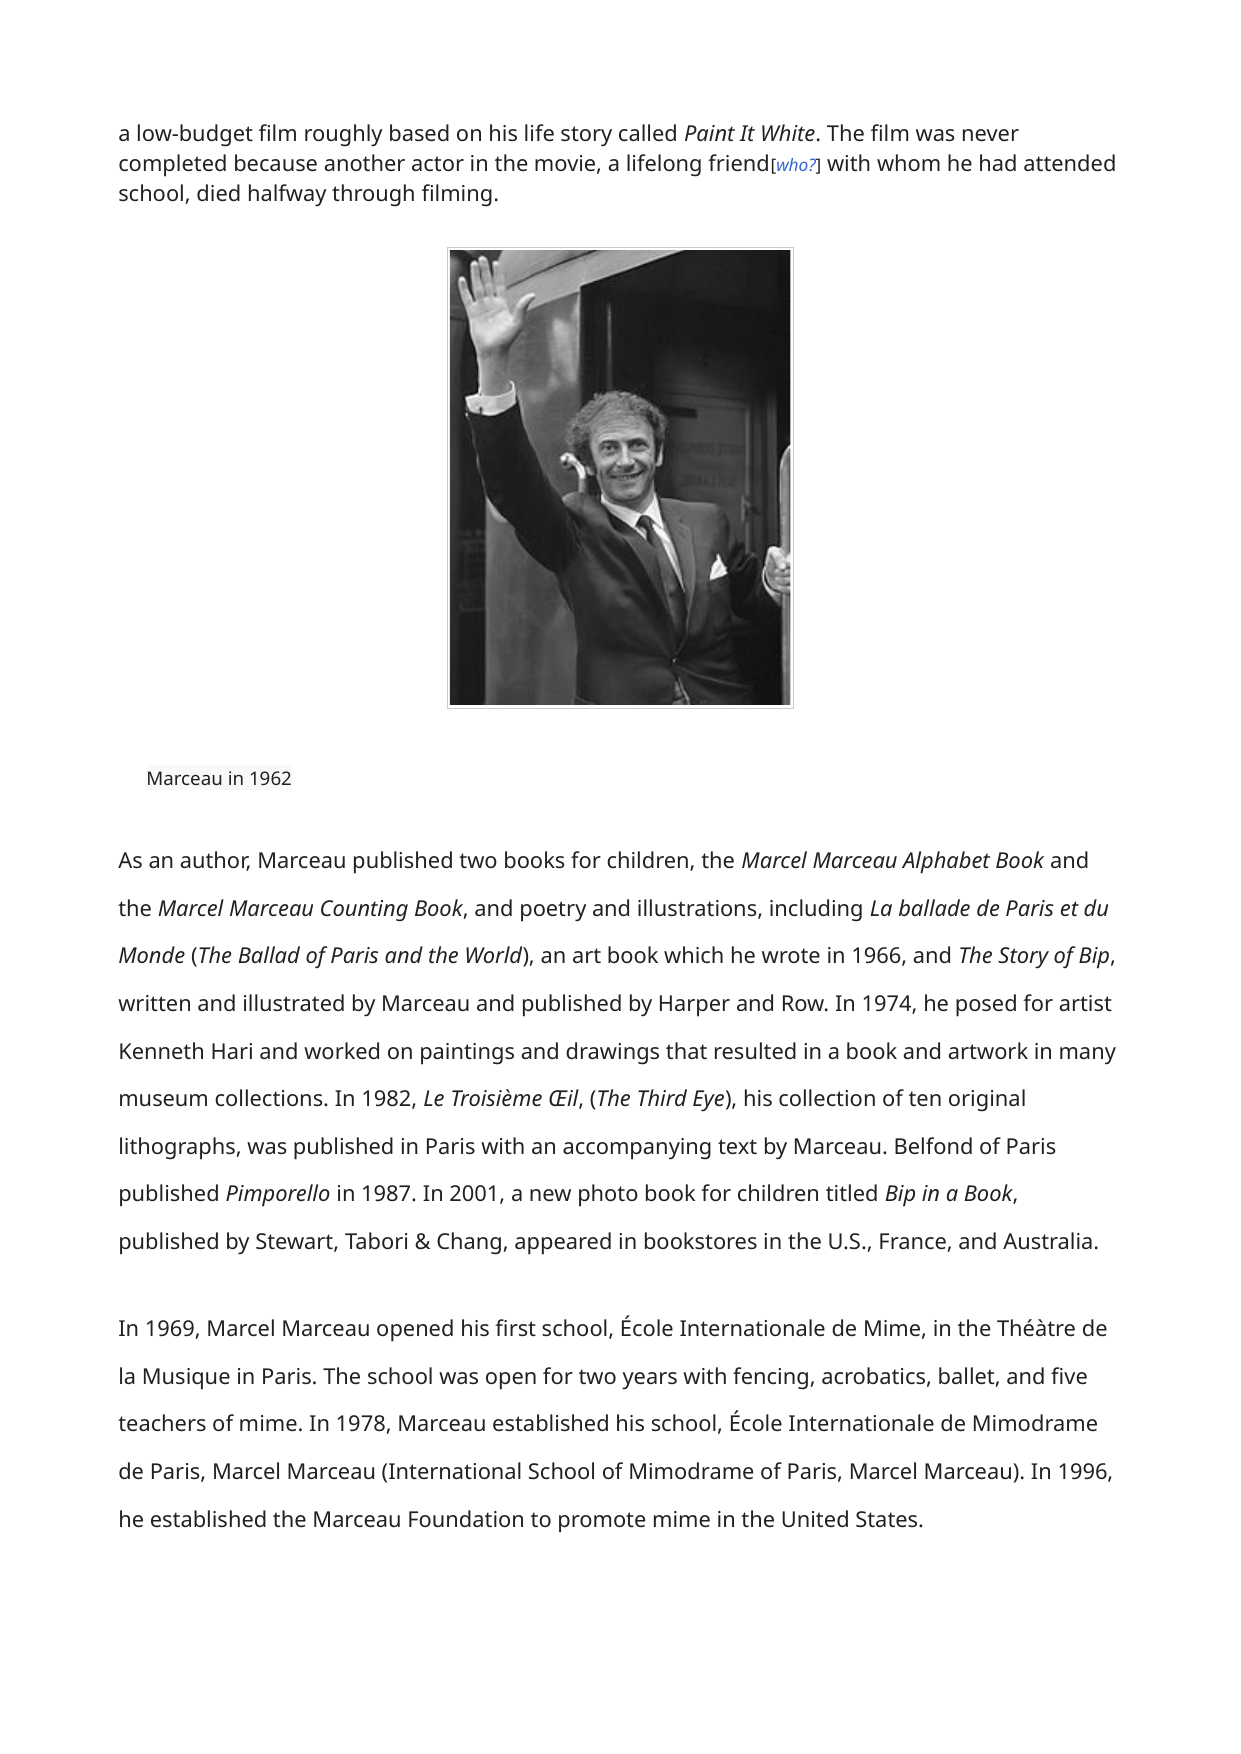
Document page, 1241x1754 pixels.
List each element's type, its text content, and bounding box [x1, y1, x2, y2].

text a low-budget film roughly based on his life story called Paint It White. The film was never completed because another actor in the movie, a lifelong friend[who?] with whom he had attended school, died halfway through filming. [118, 118, 1122, 207]
text As an author, Marceau published two books for children, the Marcel Marceau Alphabet Book and the Marcel Marceau Counting Book, and poetry and illustrations, including La ballade de Paris et du Monde (The Ballad of Paris and the World), an art book which he wrote in 1966, and The Story of Bip, written and illustrated by Marceau and published by Harper and Row. In 1974, he posed for artist Kenneth Hari and worked on paintings and drawings that resulted in a book and artwork in many museum collections. In 1982, Le Troisième Œil, (The Third Eye), his collection of ten original lithographs, was published in Paris with an accompanying text by Marceau. Belfond of Paris published Pimporello in 1987. In 2001, a new photo book for children titled Bip in a Book, published by Stewart, Tabori & Chang, appeared in bookstores in the U.S., France, and Australia. [118, 845, 1122, 1256]
text In 1969, Marcel Marceau opened his first school, École Internationale de Mime, in the Théàtre de la Musique in Paris. The school was open for two years with fencing, acrobatics, ballet, and five teachers of mime. In 1978, Marceau established his school, École Internationale de Mimodrame de Paris, Marcel Marceau (International School of Mimodrame of Paris, Marcel Marceau). In 1996, he established the Marceau Foundation to promote mime in the United States. [118, 1313, 1122, 1533]
picture [449, 250, 791, 705]
text Marceau in 1962 [123, 765, 1122, 790]
